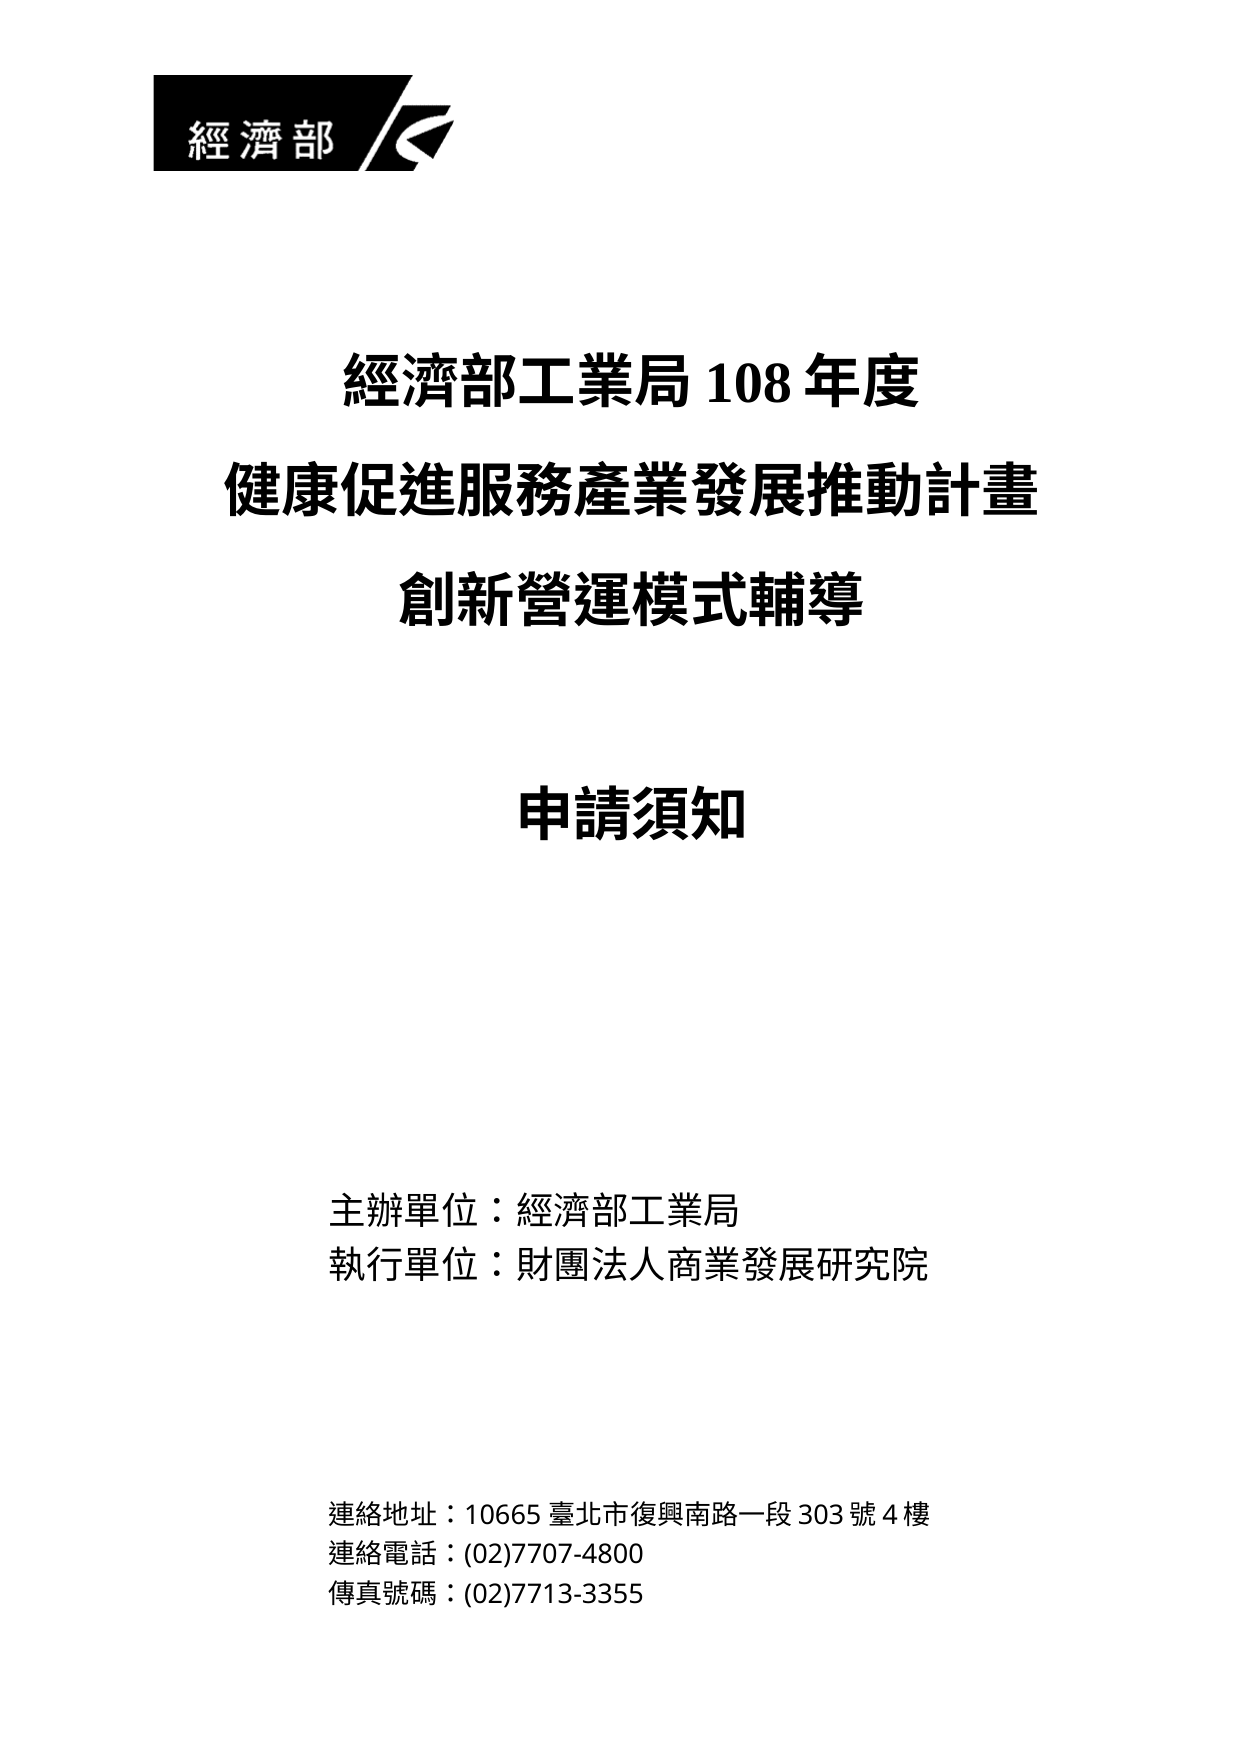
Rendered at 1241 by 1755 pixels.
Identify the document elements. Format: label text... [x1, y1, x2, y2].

text 主辦單位：經濟部工業局 [328, 1181, 1109, 1235]
text 申請須知 [153, 767, 1109, 852]
text 連絡地址：10665 臺北市復興南路一段303號4樓 [328, 1493, 1109, 1532]
text 傳真號碼：(02)7713-3355 [328, 1572, 1109, 1611]
text 經濟部工業局108年度 [153, 334, 1109, 419]
text 創新營運模式輔導 [153, 553, 1109, 638]
text 執行單位：財團法人商業發展研究院 [328, 1235, 1109, 1290]
text 健康促進服務產業發展推動計畫 [153, 444, 1109, 528]
text 連絡電話：(02)7707-4800 [328, 1532, 1109, 1572]
